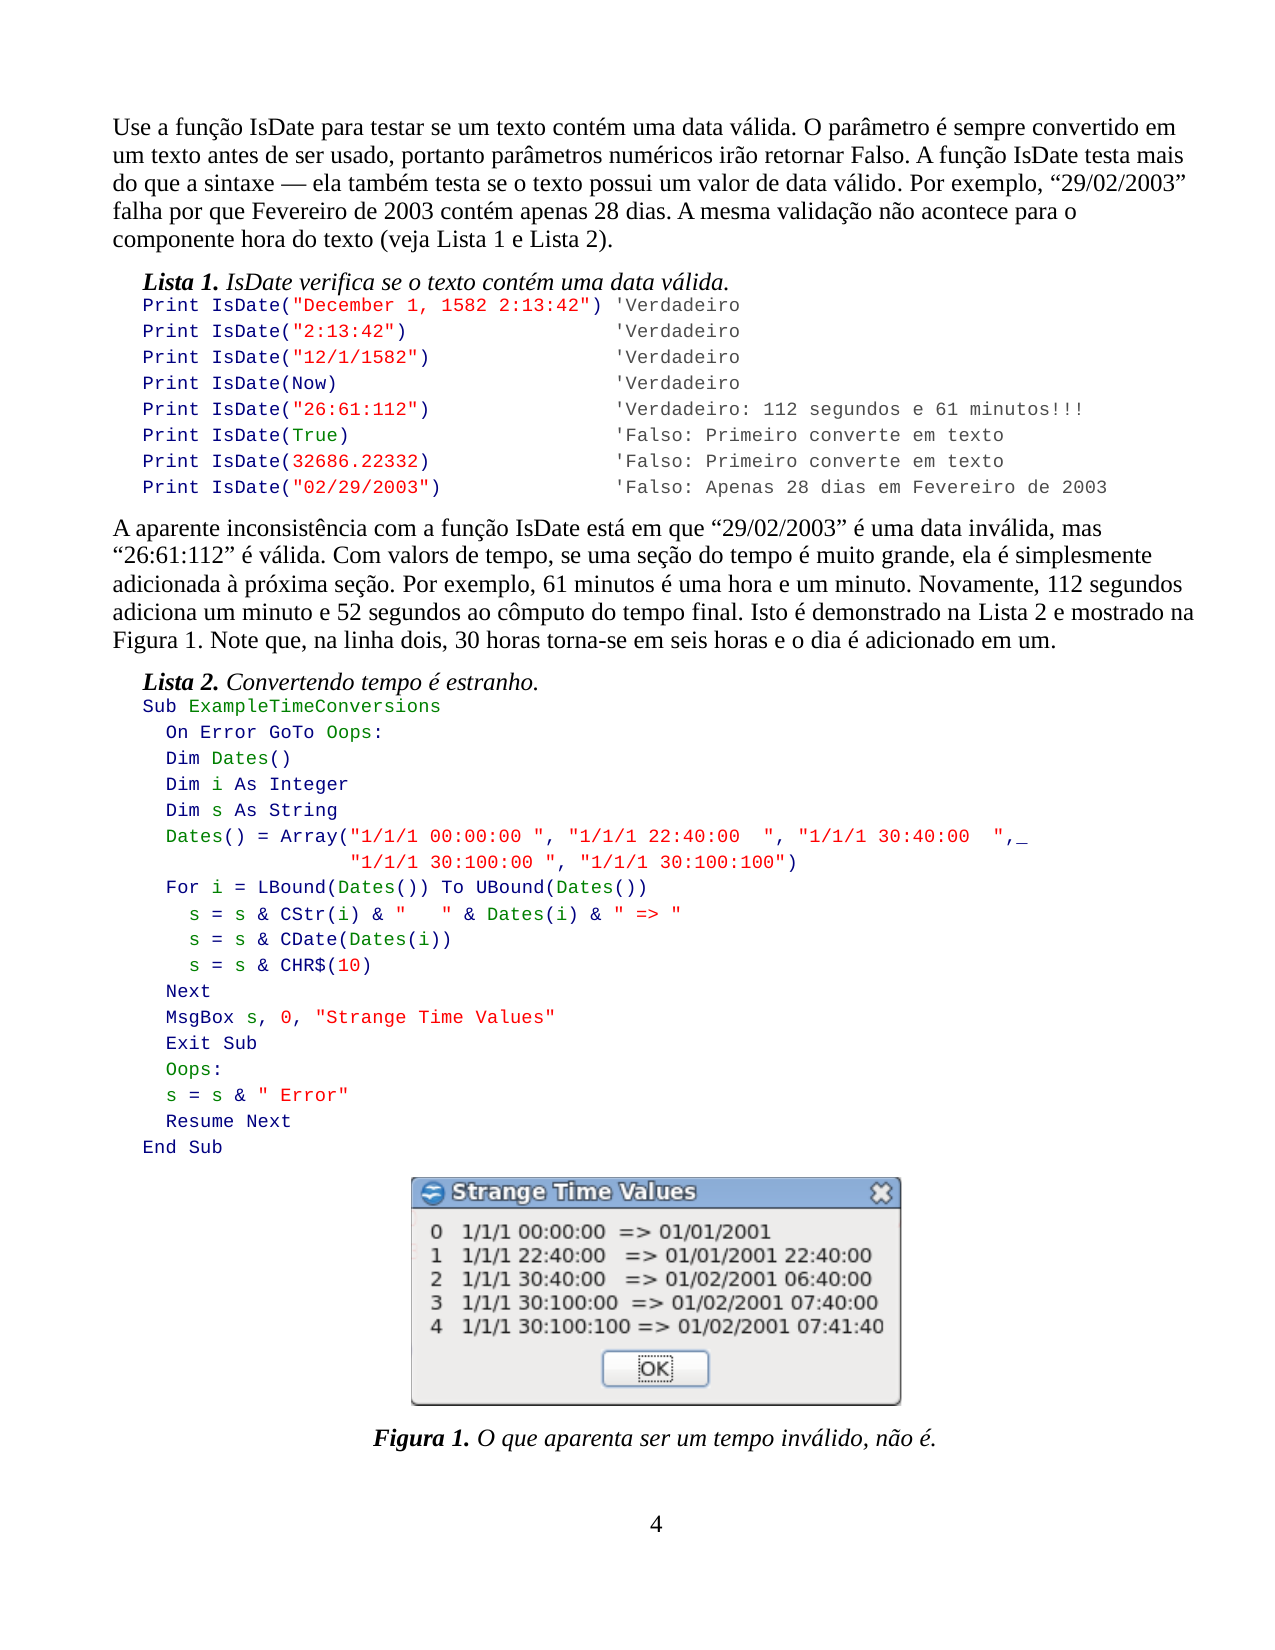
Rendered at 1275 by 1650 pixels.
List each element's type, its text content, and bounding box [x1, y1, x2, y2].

text Print IsDate(Now) 'Verdadeiro [142, 373, 1200, 395]
picture [411, 1177, 902, 1406]
text Print IsDate("December 1, 1582 2:13:42") 'Verdadeiro [142, 295, 1200, 317]
list Lista 1. IsDate verifica se o texto contém uma data válida. [142, 267, 1200, 295]
text Sub ExampleTimeConversions [142, 696, 1200, 718]
text For i = LBound(Dates()) To UBound(Dates()) [142, 878, 1200, 899]
text Dim Dates() [142, 748, 1200, 770]
text A aparente inconsistência com a função IsDate está em que “29/02/2003” é uma data inválida, mas “26:61:112” é válida. Com valors de tempo, se uma seção do tempo é muito grande, ela é simplesmente adicionada à próxima seção. Por exemplo, 61 minutos é uma hora e um minuto. Novamente, 112 segundos adiciona um minuto e 52 segundos ao cômputo do tempo final. Isto é demonstrado na Lista 2 e mostrado na Figura 1. Note que, na linha dois, 30 horas torna-se em seis horas e o dia é adicionado em um. [112, 513, 1200, 653]
text Print IsDate("26:61:112") 'Verdadeiro: 112 segundos e 61 minutos!!! [142, 399, 1200, 421]
text Resume Next [142, 1111, 1200, 1133]
text Figura 1. O que aparenta ser um tempo inválido, não é. [112, 1423, 1200, 1452]
list Lista 2. Convertendo tempo é estranho. [142, 668, 1200, 696]
text End Sub [142, 1137, 1200, 1159]
text MsgBox s, 0, "Strange Time Values" [142, 1008, 1200, 1029]
text Print IsDate(32686.22332) 'Falso: Primeiro converte em texto [142, 451, 1200, 472]
text Print IsDate(True) 'Falso: Primeiro converte em texto [142, 425, 1200, 447]
text Use a função IsDate para testar se um texto contém uma data válida. O parâmetro é sempre convertido em um texto antes de ser usado, portanto parâmetros numéricos irão retornar Falso. A função IsDate testa mais do que a sintaxe — ela também testa se o texto possui um valor de data válido. Por exemplo, “29/02/2003” falha por que Fevereiro de 2003 contém apenas 28 dias. A mesma validação não acontece para o componente hora do texto (veja Lista 1 e Lista 2). [112, 112, 1200, 253]
text Dim s As String [142, 800, 1200, 822]
text On Error GoTo Oops: [142, 722, 1200, 744]
text "1/1/1 30:100:00 ", "1/1/1 30:100:100") [142, 852, 1200, 873]
text Oops: [142, 1059, 1200, 1081]
text Next [142, 982, 1200, 1003]
text s = s & CHR$(10) [142, 956, 1200, 977]
text Print IsDate("02/29/2003") 'Falso: Apenas 28 dias em Fevereiro de 2003 [142, 477, 1200, 498]
text Print IsDate("12/1/1582") 'Verdadeiro [142, 347, 1200, 369]
text Exit Sub [142, 1033, 1200, 1055]
text s = s & CDate(Dates(i)) [142, 930, 1200, 951]
text s = s & " Error" [142, 1085, 1200, 1107]
text Print IsDate("2:13:42") 'Verdadeiro [142, 321, 1200, 343]
text Dates() = Array("1/1/1 00:00:00 ", "1/1/1 22:40:00 ", "1/1/1 30:40:00 ",_ [142, 826, 1200, 847]
text s = s & CStr(i) & " " & Dates(i) & " => " [142, 904, 1200, 925]
text Dim i As Integer [142, 774, 1200, 796]
